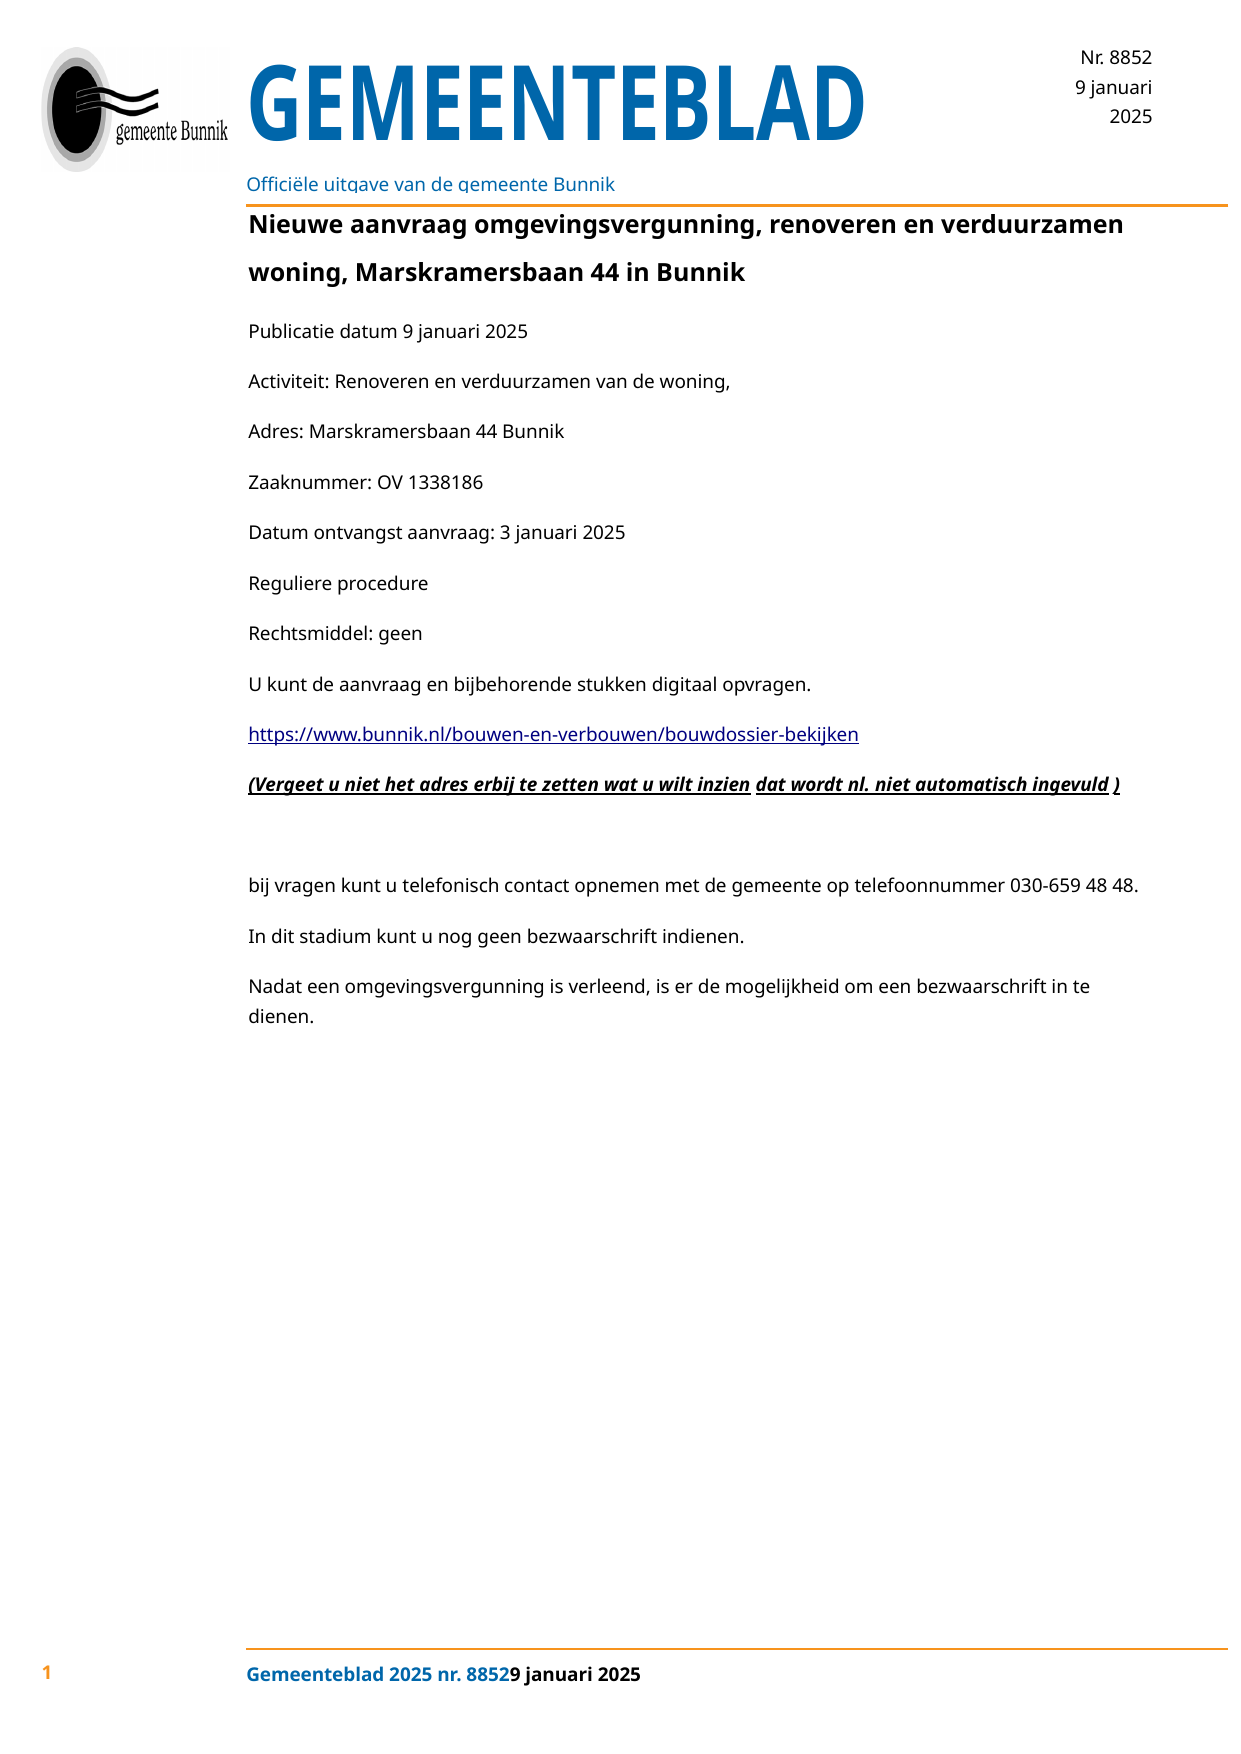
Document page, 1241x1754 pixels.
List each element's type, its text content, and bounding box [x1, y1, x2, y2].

text (Vergeet u niet het adres erbij te zetten wat u wilt inzien dat wordt nl. niet automatisch ingevuld ) [248, 772, 1152, 797]
text Nieuwe aanvraag omgevingsvergunning, renoveren en verduurzamen woning, Marskramersbaan 44 in Bunnik [248, 207, 1152, 288]
text Datum ontvangst aanvraag: 3 januari 2025 [248, 519, 1152, 545]
picture [41, 47, 231, 172]
text bij vragen kunt u telefonisch contact opnemen met de gemeente op telefoonnummer 030-659 48 48. [248, 872, 1152, 898]
text Zaaknummer: OV 1338186 [248, 469, 1152, 495]
text https://www.bunnik.nl/bouwen-en-verbouwen/bouwdossier-bekijken [248, 721, 1152, 747]
text U kunt de aanvraag en bijbehorende stukken digitaal opvragen. [248, 671, 1152, 697]
text Adres: Marskramersbaan 44 Bunnik [248, 419, 1152, 444]
text Nadat een omgevingsvergunning is verleend, is er de mogelijkheid om een bezwaarschrift in te dienen. [248, 973, 1152, 1029]
text Rechtsmiddel: geen [248, 620, 1152, 646]
text In dit stadium kunt u nog geen bezwaarschrift indienen. [248, 923, 1152, 949]
text Publicatie datum 9 januari 2025 [248, 318, 1152, 344]
text Activiteit: Renoveren en verduurzamen van de woning, [248, 368, 1152, 394]
text Reguliere procedure [248, 570, 1152, 596]
